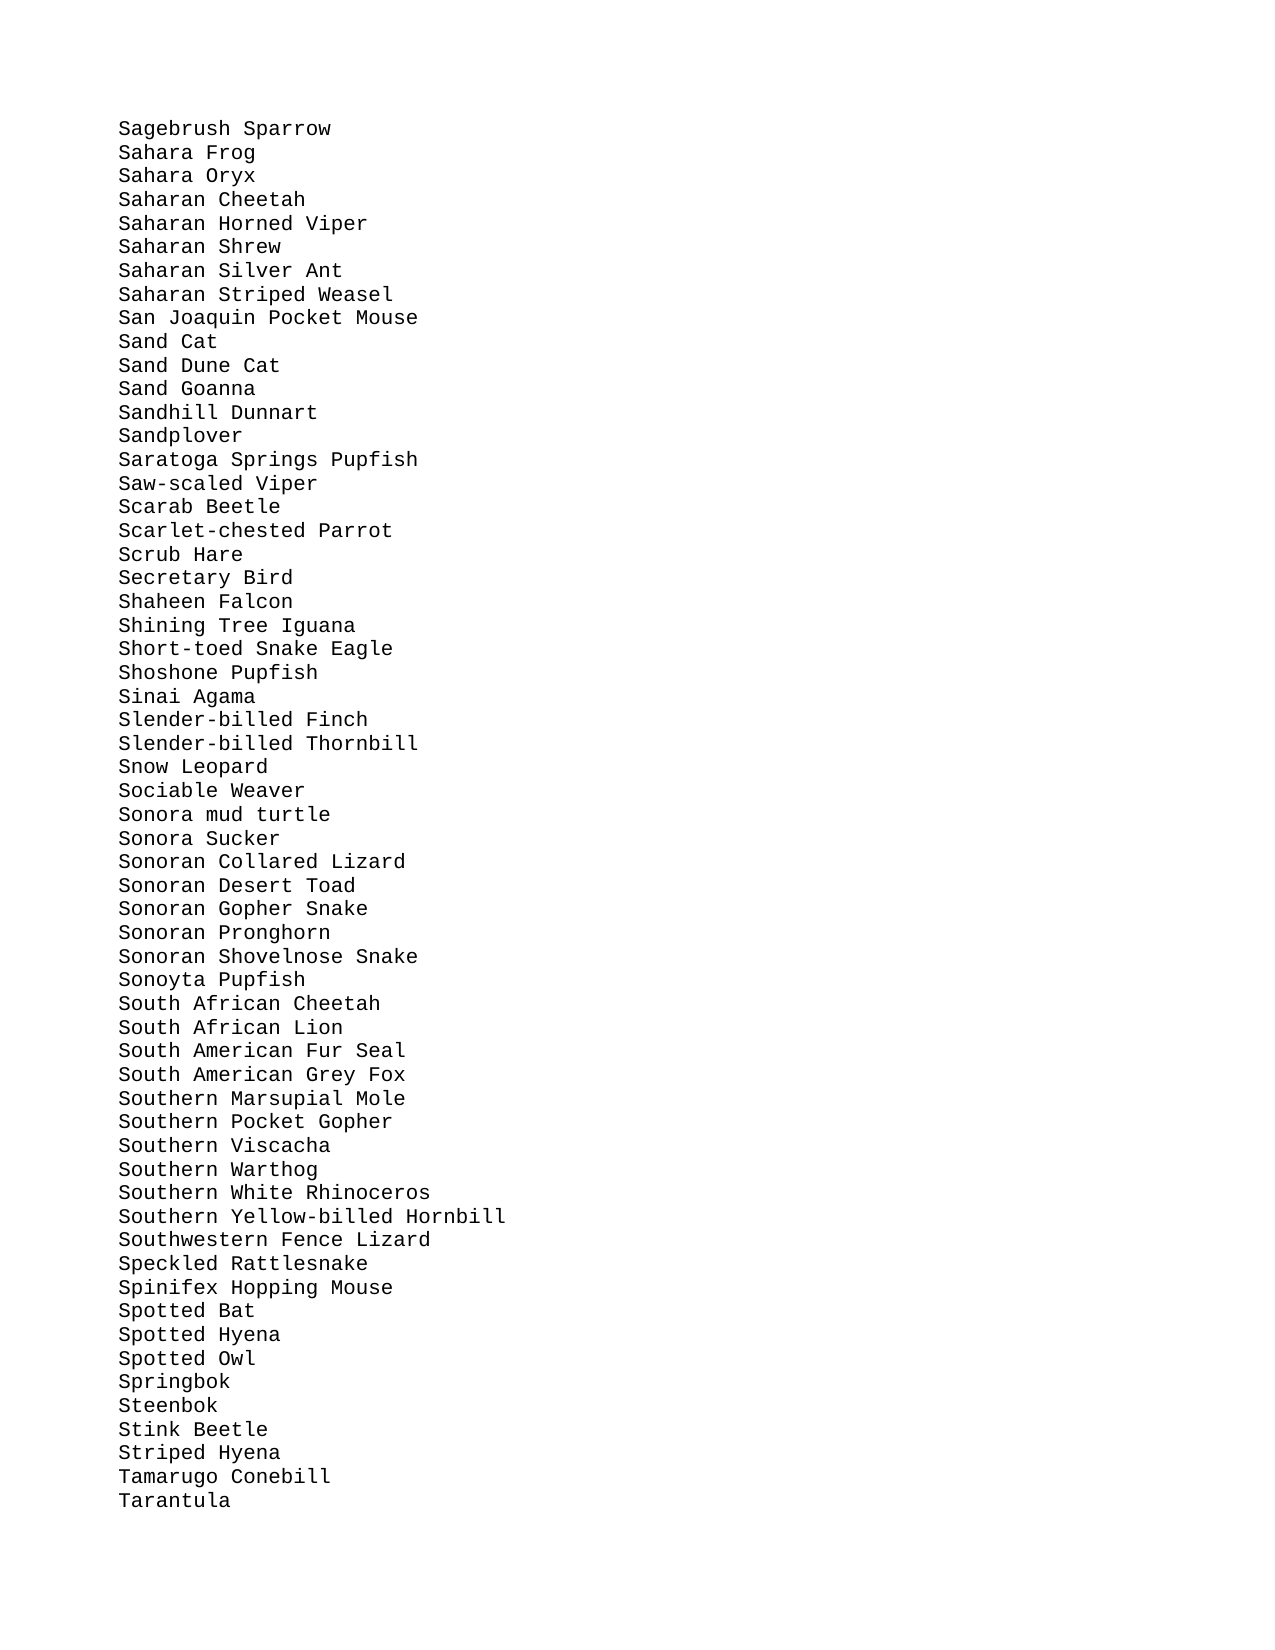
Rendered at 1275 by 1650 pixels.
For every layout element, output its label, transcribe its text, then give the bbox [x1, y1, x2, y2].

text Snow Leopard [118, 757, 1157, 780]
text Southwestern Fence Lizard [118, 1229, 1157, 1253]
text South American Fur Seal [118, 1040, 1157, 1064]
text Shoshone Pupfish [118, 662, 1157, 686]
text Speckled Rattlesnake [118, 1253, 1157, 1277]
text South American Grey Fox [118, 1064, 1157, 1088]
text Saharan Shrew [118, 236, 1157, 260]
text Scarab Beetle [118, 496, 1157, 520]
text Slender-billed Finch [118, 709, 1157, 733]
text Sonoran Desert Toad [118, 875, 1157, 898]
text Sand Goanna [118, 378, 1157, 402]
text Sonora mud turtle [118, 804, 1157, 827]
text Sonoran Gopher Snake [118, 898, 1157, 922]
text Sinai Agama [118, 686, 1157, 709]
text Saharan Cheetah [118, 189, 1157, 213]
text Sahara Frog [118, 142, 1157, 165]
text Sonoran Collared Lizard [118, 851, 1157, 875]
text Saharan Silver Ant [118, 260, 1157, 284]
text Southern Pocket Gopher [118, 1111, 1157, 1135]
text Springbok [118, 1371, 1157, 1395]
text Sonoyta Pupfish [118, 969, 1157, 993]
text Sandplover [118, 426, 1157, 449]
text Spinifex Hopping Mouse [118, 1277, 1157, 1300]
text Southern Yellow-billed Hornbill [118, 1206, 1157, 1229]
text Sonora Sucker [118, 827, 1157, 851]
text Sand Cat [118, 331, 1157, 354]
text Saw-scaled Viper [118, 473, 1157, 496]
text Tarantula [118, 1489, 1157, 1513]
text Southern Viscacha [118, 1135, 1157, 1158]
text Shining Tree Iguana [118, 615, 1157, 638]
text San Joaquin Pocket Mouse [118, 307, 1157, 331]
text Spotted Hyena [118, 1324, 1157, 1348]
text Saharan Horned Viper [118, 213, 1157, 236]
text Sand Dune Cat [118, 354, 1157, 378]
text Sagebrush Sparrow [118, 118, 1157, 142]
text South African Lion [118, 1017, 1157, 1040]
text Steenbok [118, 1395, 1157, 1419]
text Sonoran Shovelnose Snake [118, 946, 1157, 969]
text Sociable Weaver [118, 780, 1157, 804]
text Shaheen Falcon [118, 591, 1157, 615]
text Scrub Hare [118, 544, 1157, 567]
text Secretary Bird [118, 567, 1157, 591]
text Sahara Oryx [118, 165, 1157, 189]
text Scarlet-chested Parrot [118, 520, 1157, 544]
text South African Cheetah [118, 993, 1157, 1017]
text Southern White Rhinoceros [118, 1182, 1157, 1206]
text Spotted Owl [118, 1348, 1157, 1371]
text Sandhill Dunnart [118, 402, 1157, 426]
text Southern Marsupial Mole [118, 1088, 1157, 1111]
text Sonoran Pronghorn [118, 922, 1157, 946]
text Saharan Striped Weasel [118, 284, 1157, 307]
text Striped Hyena [118, 1442, 1157, 1466]
text Southern Warthog [118, 1158, 1157, 1182]
text Spotted Bat [118, 1300, 1157, 1324]
text Tamarugo Conebill [118, 1466, 1157, 1489]
text Slender-billed Thornbill [118, 733, 1157, 757]
text Stink Beetle [118, 1419, 1157, 1442]
text Short-toed Snake Eagle [118, 638, 1157, 662]
text Saratoga Springs Pupfish [118, 449, 1157, 473]
